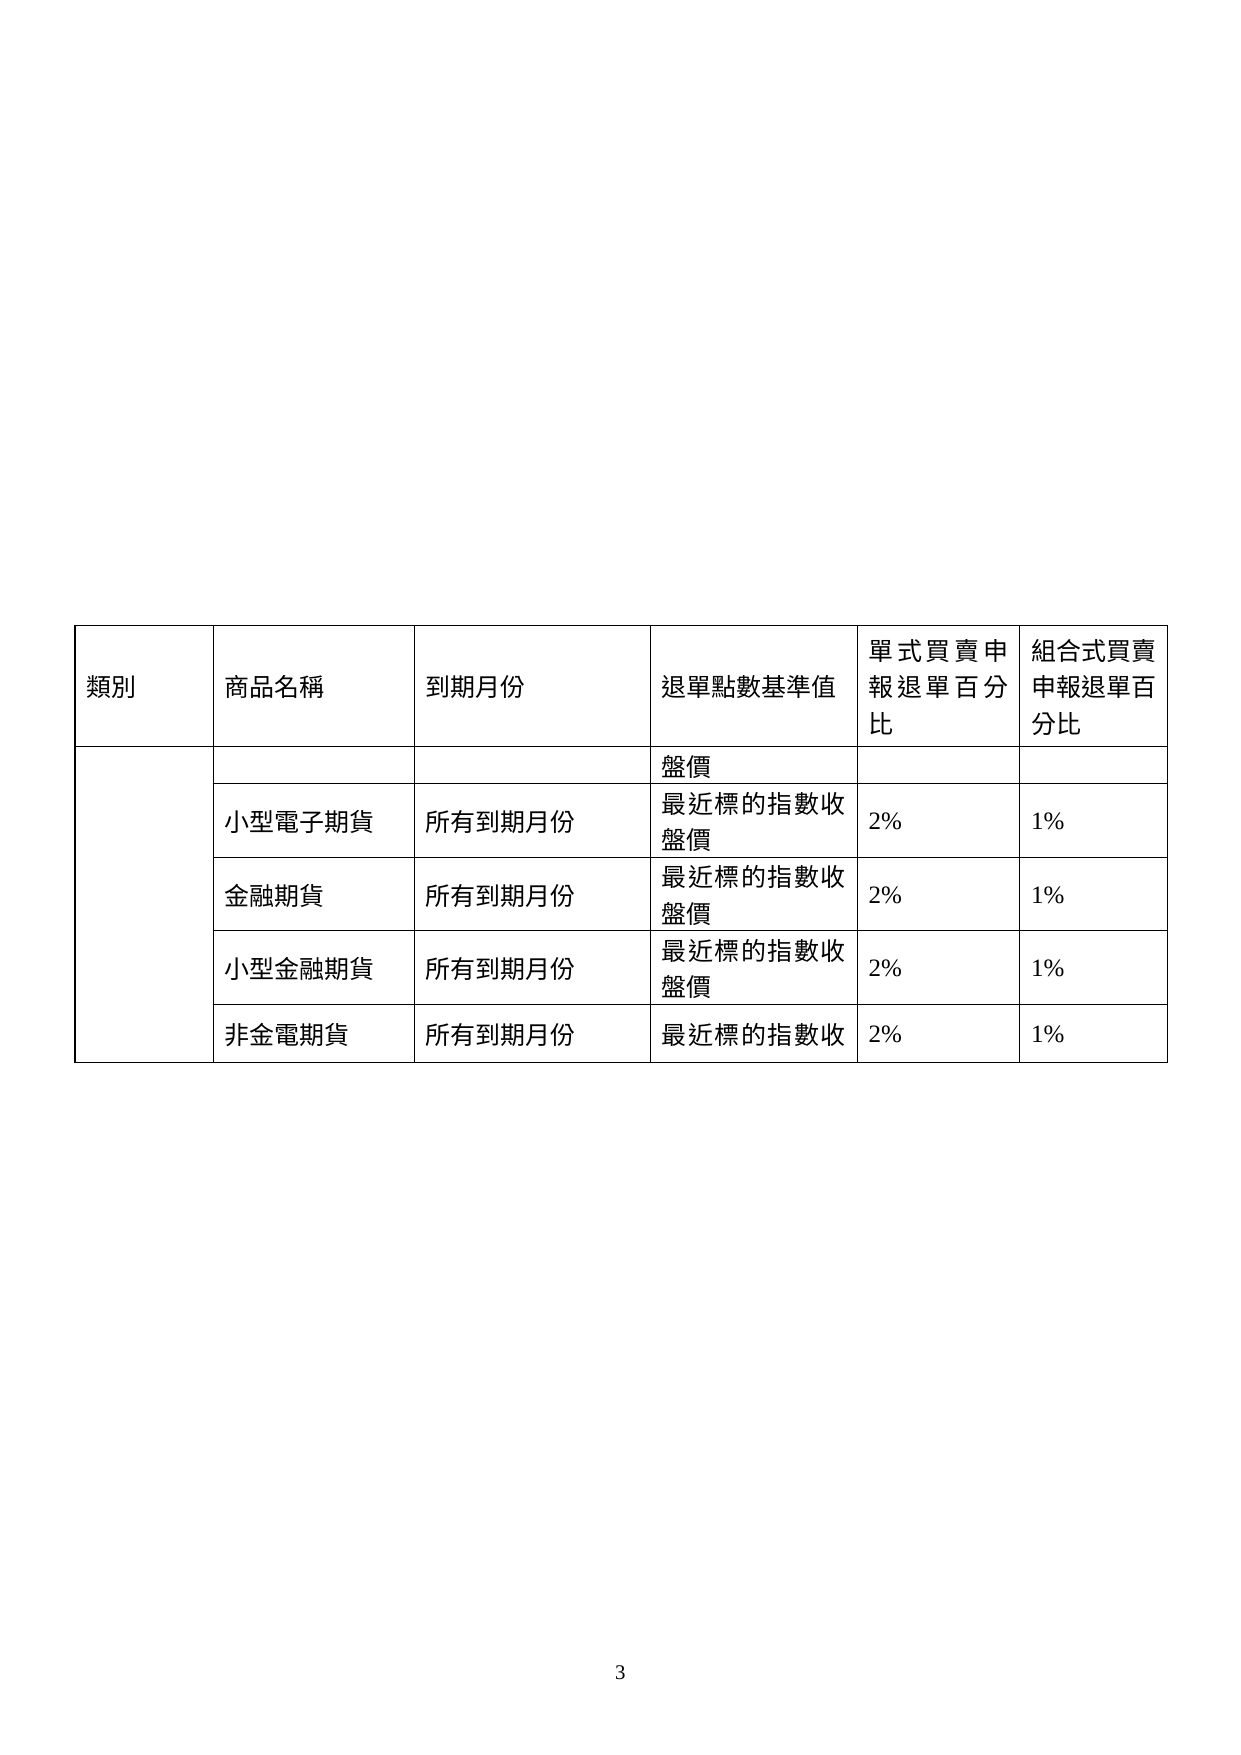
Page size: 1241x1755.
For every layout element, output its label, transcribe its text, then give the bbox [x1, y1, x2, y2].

table_cell [1020, 747, 1167, 783]
table_cell 所有到期月份 [415, 1005, 650, 1062]
table_header 退單點數基準值 [651, 626, 857, 746]
table_header 組合式買賣申報退單百分比 [1020, 626, 1167, 746]
table_cell 2% [858, 858, 1019, 930]
table_cell 最近標的指數收盤價 [651, 931, 857, 1004]
table_cell 最近標的指數收 [651, 1005, 857, 1062]
table_cell 1% [1020, 858, 1167, 930]
table_header 商品名稱 [214, 626, 414, 746]
table_cell 所有到期月份 [415, 784, 650, 857]
table_header 單式買賣申報退單百分比 [858, 626, 1019, 746]
table_cell 最近標的指數收盤價 [651, 858, 857, 930]
table_cell 小型金融期貨 [214, 931, 414, 1004]
table_cell [858, 747, 1019, 783]
table_cell 非金電期貨 [214, 1005, 414, 1062]
table_cell [415, 747, 650, 783]
table_cell 所有到期月份 [415, 931, 650, 1004]
table_cell [76, 747, 213, 1062]
table_cell 1% [1020, 931, 1167, 1004]
table_header 類別 [76, 626, 213, 746]
table_cell 最近標的指數收盤價 [651, 784, 857, 857]
table_cell 所有到期月份 [415, 858, 650, 930]
table_cell 金融期貨 [214, 858, 414, 930]
table_cell [214, 747, 414, 783]
table_cell 1% [1020, 1005, 1167, 1062]
table_cell 盤價 [651, 747, 857, 783]
table_header 到期月份 [415, 626, 650, 746]
table_cell 小型電子期貨 [214, 784, 414, 857]
table_cell 2% [858, 931, 1019, 1004]
table_cell 2% [858, 784, 1019, 857]
table_cell 2% [858, 1005, 1019, 1062]
table_cell 1% [1020, 784, 1167, 857]
